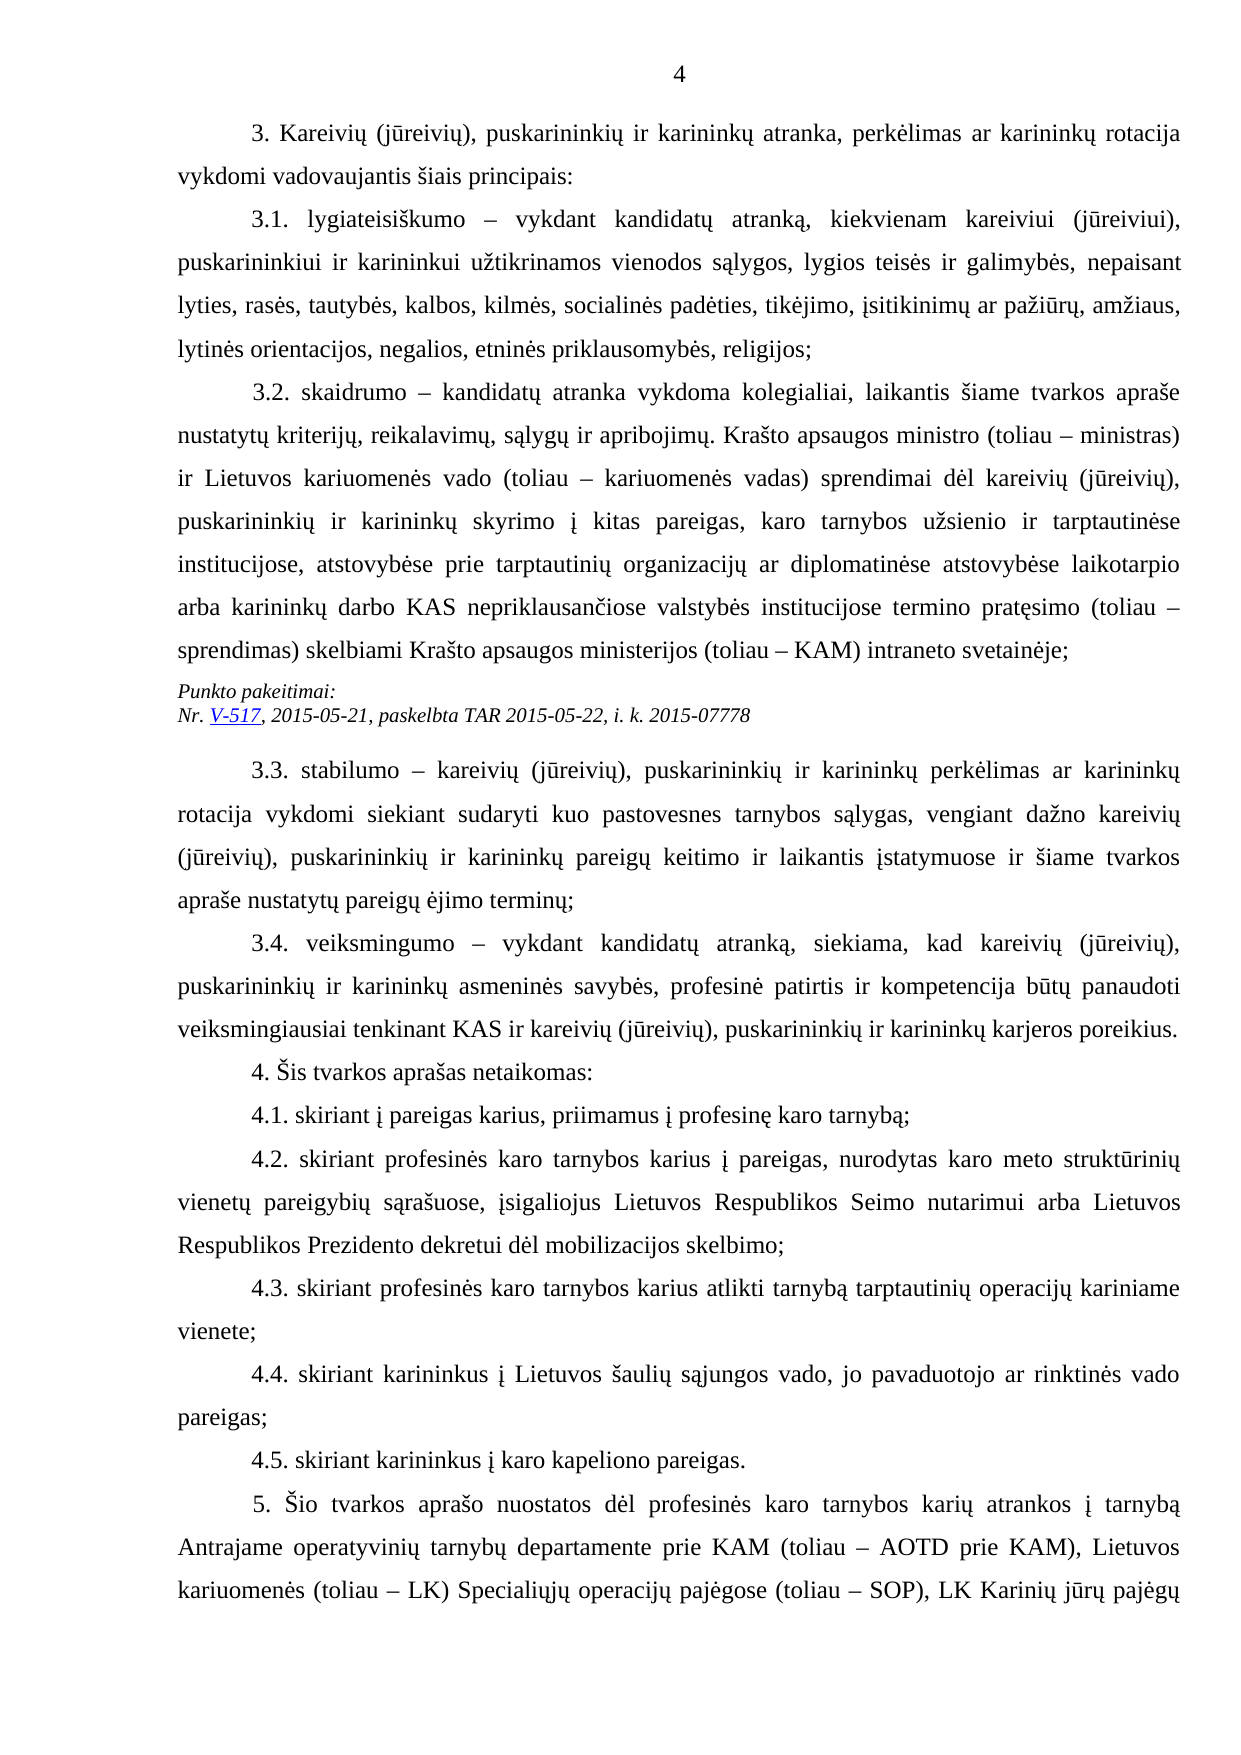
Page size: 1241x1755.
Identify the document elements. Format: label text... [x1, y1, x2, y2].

text 3.4. veiksmingumo – vykdant kandidatų atranką, siekiama, kad kareivių (jūreivių), puskarininkių ir karininkų asmeninės savybės, profesinė patirtis ir kompetencija būtų panaudoti veiksmingiausiai tenkinant KAS ir kareivių (jūreivių), puskarininkių ir karininkų karjeros poreikius. [177, 928, 1181, 1043]
text 5. Šio tvarkos aprašo nuostatos dėl profesinės karo tarnybos karių atrankos į tarnybą Antrajame operatyvinių tarnybų departamente prie KAM (toliau – AOTD prie KAM), Lietuvos kariuomenės (toliau – LK) Specialiųjų operacijų pajėgose (toliau – SOP), LK Karinių jūrų pajėgų [177, 1489, 1181, 1604]
text 4.1. skiriant į pareigas karius, priimamus į profesinę karo tarnybą; [177, 1101, 1181, 1129]
text 3. Kareivių (jūreivių), puskarininkių ir karininkų atranka, perkėlimas ar karininkų rotacija vykdomi vadovaujantis šiais principais: [177, 118, 1181, 190]
text Nr. V-517, 2015-05-21, paskelbta TAR 2015-05-22, i. k. 2015-07778 [177, 703, 1181, 727]
text 4.4. skiriant karininkus į Lietuvos šaulių sąjungos vado, jo pavaduotojo ar rinktinės vado pareigas; [177, 1359, 1181, 1431]
text 4.2. skiriant profesinės karo tarnybos karius į pareigas, nurodytas karo meto struktūrinių vienetų pareigybių sąrašuose, įsigaliojus Lietuvos Respublikos Seimo nutarimui arba Lietuvos Respublikos Prezidento dekretui dėl mobilizacijos skelbimo; [177, 1144, 1181, 1259]
text 3.3. stabilumo – kareivių (jūreivių), puskarininkių ir karininkų perkėlimas ar karininkų rotacija vykdomi siekiant sudaryti kuo pastovesnes tarnybos sąlygas, vengiant dažno kareivių (jūreivių), puskarininkių ir karininkų pareigų keitimo ir laikantis įstatymuose ir šiame tvarkos apraše nustatytų pareigų ėjimo terminų; [177, 756, 1181, 914]
text Punkto pakeitimai: [177, 679, 1181, 703]
text 4.5. skiriant karininkus į karo kapeliono pareigas. [177, 1446, 1181, 1474]
text 3.2. skaidrumo – kandidatų atranka vykdoma kolegialiai, laikantis šiame tvarkos apraše nustatytų kriterijų, reikalavimų, sąlygų ir apribojimų. Krašto apsaugos ministro (toliau – ministras) ir Lietuvos kariuomenės vado (toliau – kariuomenės vadas) sprendimai dėl kareivių (jūreivių), puskarininkių ir karininkų skyrimo į kitas pareigas, karo tarnybos užsienio ir tarptautinėse institucijose, atstovybėse prie tarptautinių organizacijų ar diplomatinėse atstovybėse laikotarpio arba karininkų darbo KAS nepriklausančiose valstybės institucijose termino pratęsimo (toliau – sprendimas) skelbiami Krašto apsaugos ministerijos (toliau – KAM) intraneto svetainėje; [177, 377, 1181, 664]
text 4. Šis tvarkos aprašas netaikomas: [177, 1057, 1181, 1086]
text 4.3. skiriant profesinės karo tarnybos karius atlikti tarnybą tarptautinių operacijų kariniame vienete; [177, 1273, 1181, 1345]
text 3.1. lygiateisiškumo – vykdant kandidatų atranką, kiekvienam kareiviui (jūreiviui), puskarininkiui ir karininkui užtikrinamos vienodos sąlygos, lygios teisės ir galimybės, nepaisant lyties, rasės, tautybės, kalbos, kilmės, socialinės padėties, tikėjimo, įsitikinimų ar pažiūrų, amžiaus, lytinės orientacijos, negalios, etninės priklausomybės, religijos; [177, 204, 1181, 362]
